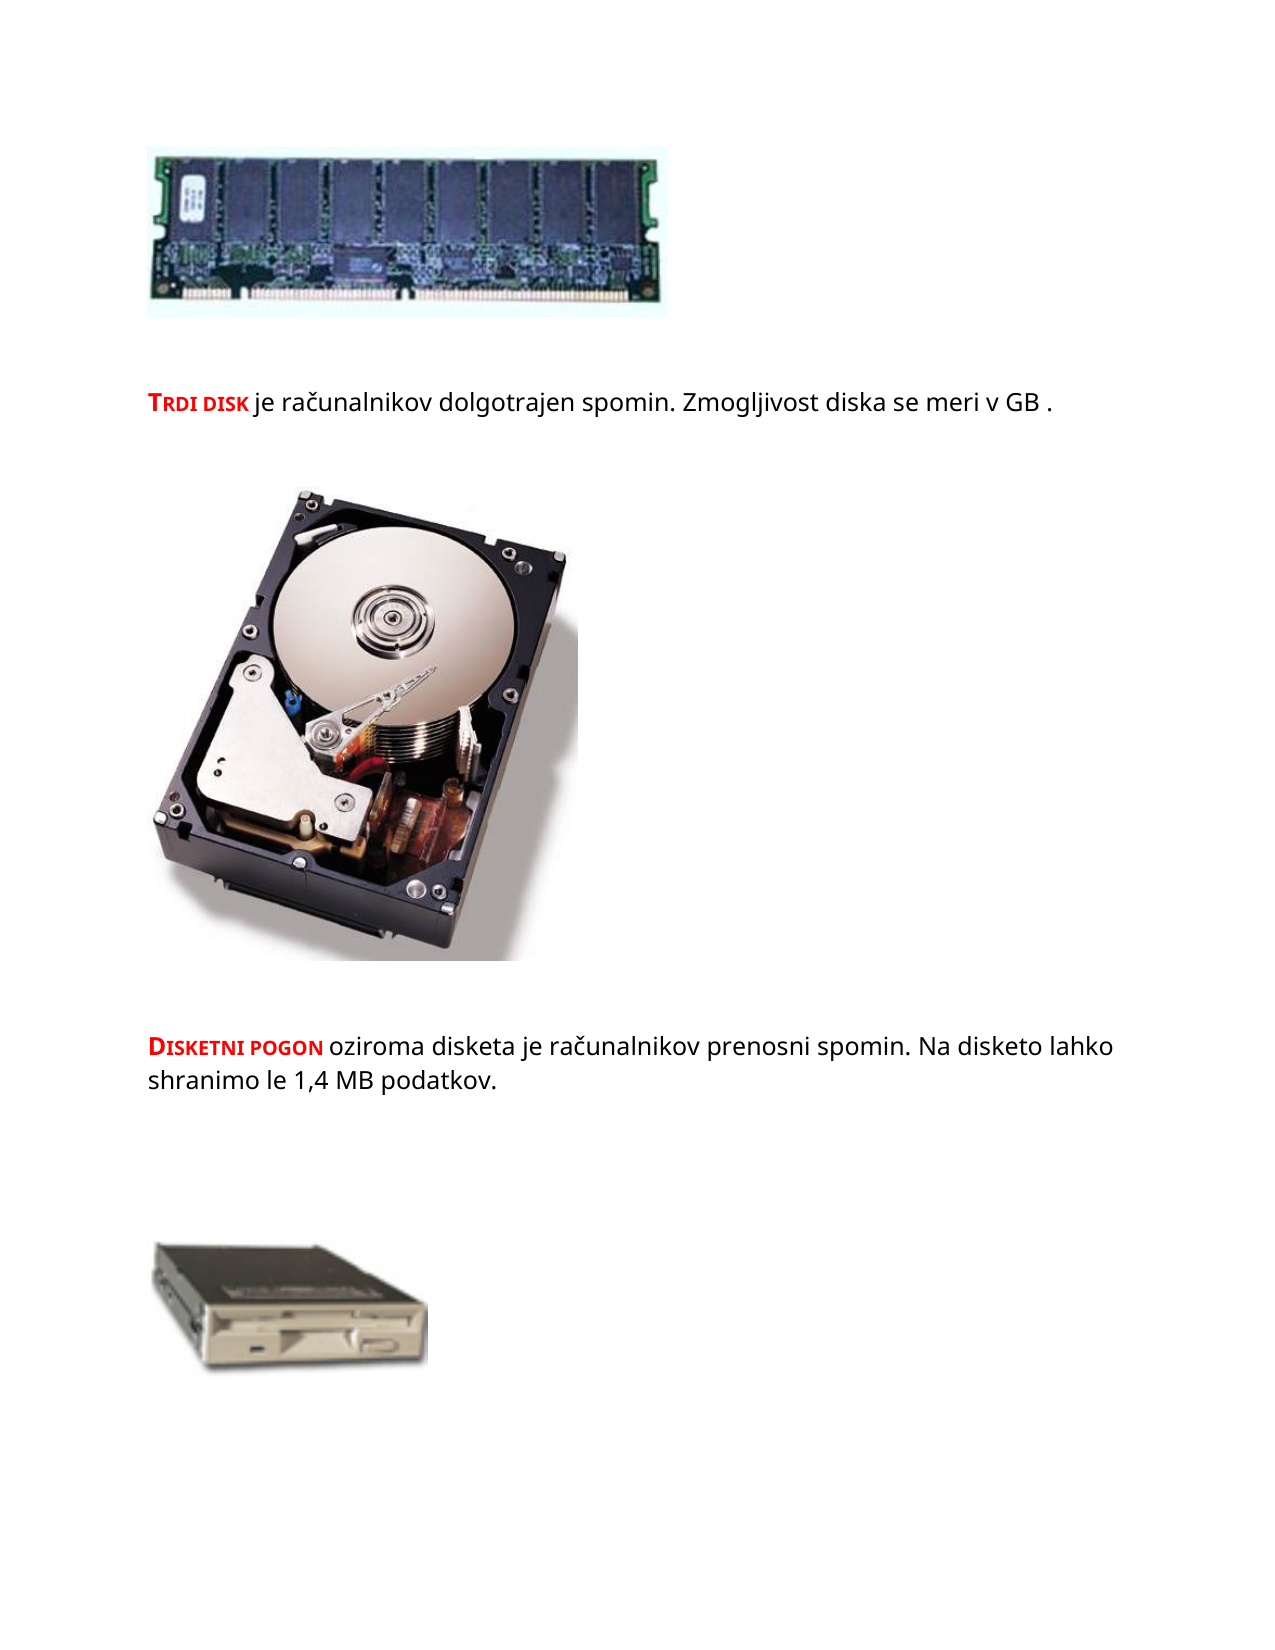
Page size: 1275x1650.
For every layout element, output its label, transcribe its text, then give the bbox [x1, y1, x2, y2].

picture [147, 1232, 428, 1393]
picture [147, 147, 668, 317]
text shranimo le 1,4 MB podatkov. [148, 1062, 1127, 1097]
text TRDI DISK je računalnikov dolgotrajen spomin. Zmogljivost diska se meri v GB . [148, 384, 1127, 419]
text DISKETNI POGON oziroma disketa je računalnikov prenosni spomin. Na disketo lahko [148, 1028, 1127, 1062]
picture [147, 486, 578, 961]
